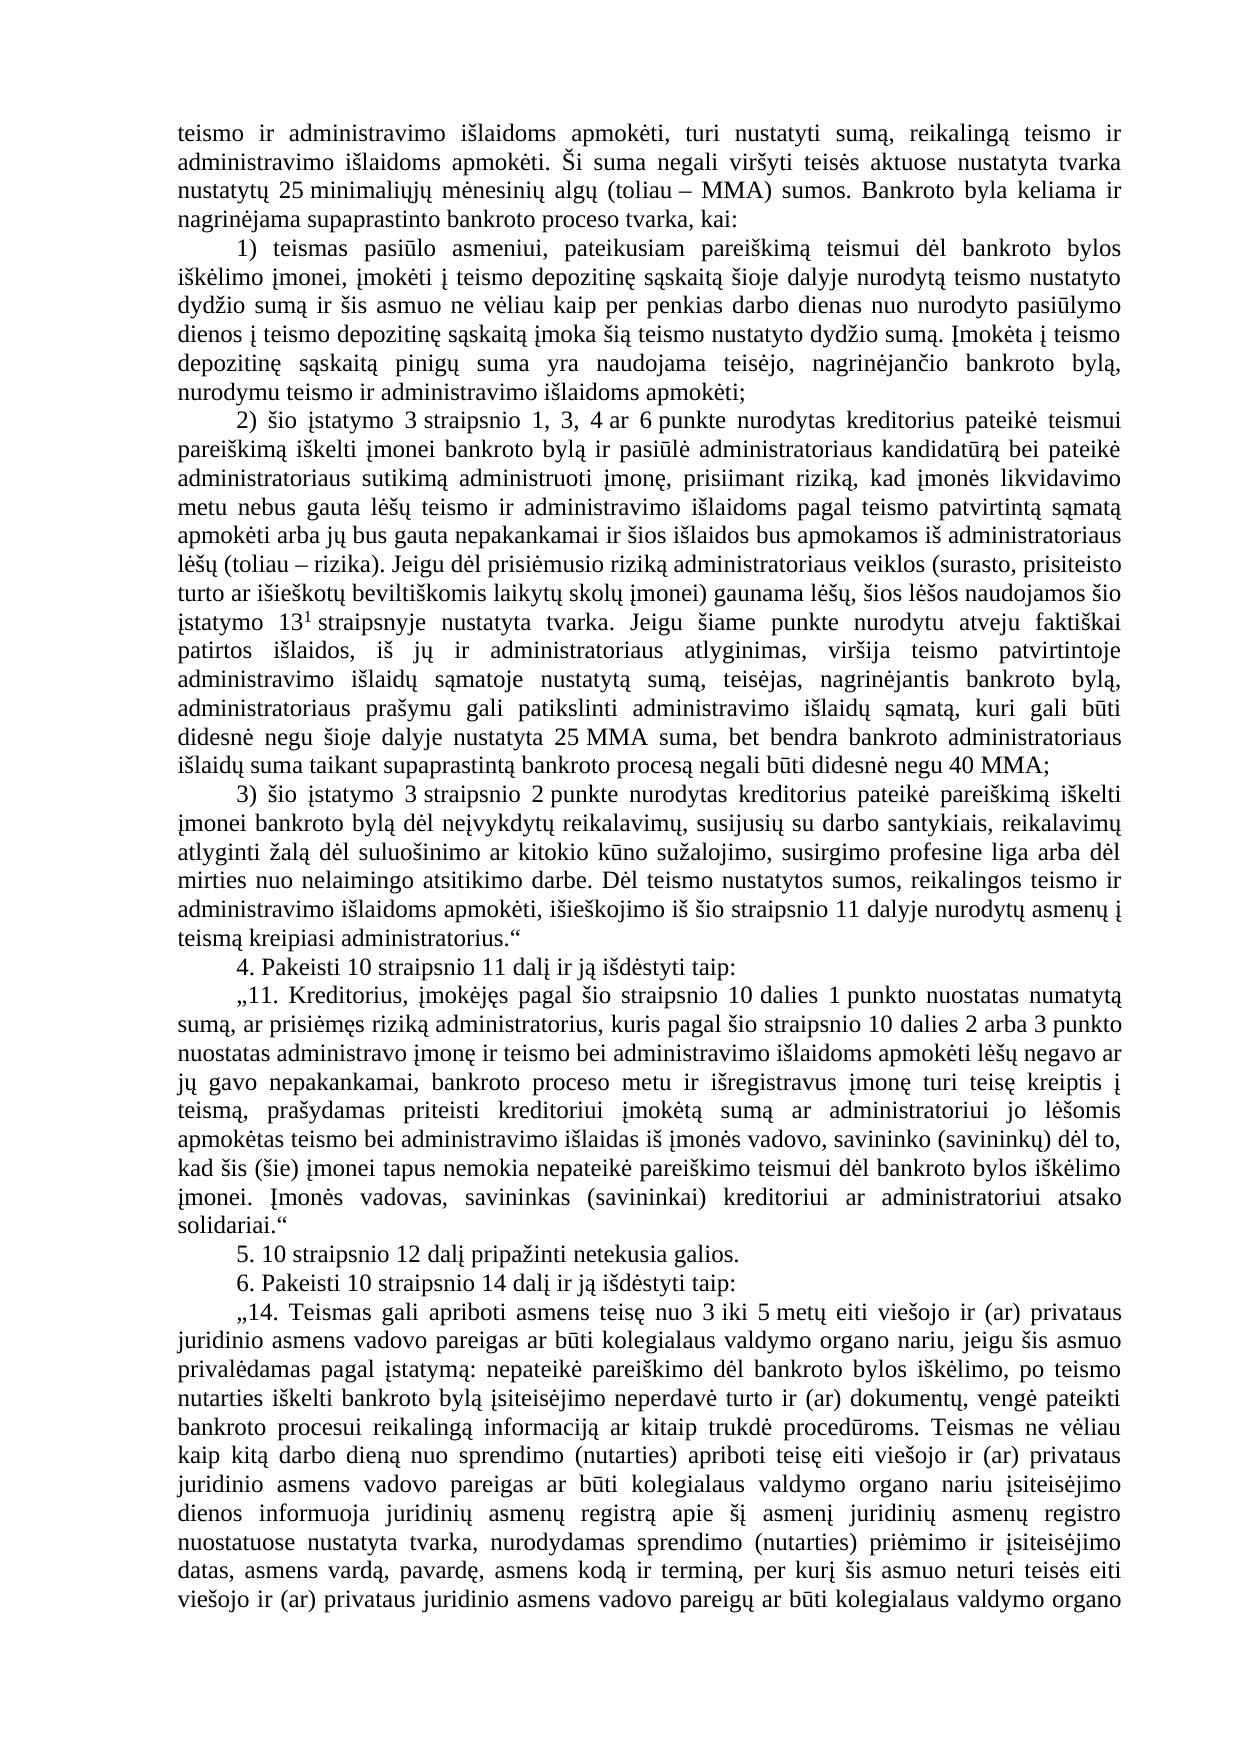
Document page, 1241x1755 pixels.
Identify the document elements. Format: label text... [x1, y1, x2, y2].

text 6. Pakeisti 10 straipsnio 14 dalį ir ją išdėstyti taip: [177, 1268, 1122, 1297]
text „11. Kreditorius, įmokėjęs pagal šio straipsnio 10 dalies 1 punkto nuostatas numatytą sumą, ar prisiėmęs riziką administratorius, kuris pagal šio straipsnio 10 dalies 2 arba 3 punkto nuostatas administravo įmonę ir teismo bei administravimo išlaidoms apmokėti lėšų negavo ar jų gavo nepakankamai, bankroto proceso metu ir išregistravus įmonę turi teisę kreiptis į teismą, prašydamas priteisti kreditoriui įmokėtą sumą ar administratoriui jo lėšomis apmokėtas teismo bei administravimo išlaidas iš įmonės vadovo, savininko (savininkų) dėl to, kad šis (šie) įmonei tapus nemokia nepateikė pareiškimo teismui dėl bankroto bylos iškėlimo įmonei. Įmonės vadovas, savininkas (savininkai) kreditoriui ar administratoriui atsako solidariai.“ [177, 981, 1122, 1239]
text 2) šio įstatymo 3 straipsnio 1, 3, 4 ar 6 punkte nurodytas kreditorius pateikė teismui pareiškimą iškelti įmonei bankroto bylą ir pasiūlė administratoriaus kandidatūrą bei pateikė administratoriaus sutikimą administruoti įmonę, prisiimant riziką, kad įmonės likvidavimo metu nebus gauta lėšų teismo ir administravimo išlaidoms pagal teismo patvirtintą sąmatą apmokėti arba jų bus gauta nepakankamai ir šios išlaidos bus apmokamos iš administratoriaus lėšų (toliau – rizika). Jeigu dėl prisiėmusio riziką administratoriaus veiklos (surasto, prisiteisto turto ar išieškotų beviltiškomis laikytų skolų įmonei) gaunama lėšų, šios lėšos naudojamos šio įstatymo 131 straipsnyje nustatyta tvarka. Jeigu šiame punkte nurodytu atveju faktiškai patirtos išlaidos, iš jų ir administratoriaus atlyginimas, viršija teismo patvirtintoje administravimo išlaidų sąmatoje nustatytą sumą, teisėjas, nagrinėjantis bankroto bylą, administratoriaus prašymu gali patikslinti administravimo išlaidų sąmatą, kuri gali būti didesnė negu šioje dalyje nustatyta 25 MMA suma, bet bendra bankroto administratoriaus išlaidų suma taikant supaprastintą bankroto procesą negali būti didesnė negu 40 MMA; [177, 406, 1122, 779]
text 1) teismas pasiūlo asmeniui, pateikusiam pareiškimą teismui dėl bankroto bylos iškėlimo įmonei, įmokėti į teismo depozitinę sąskaitą šioje dalyje nurodytą teismo nustatyto dydžio sumą ir šis asmuo ne vėliau kaip per penkias darbo dienas nuo nurodyto pasiūlymo dienos į teismo depozitinę sąskaitą įmoka šią teismo nustatyto dydžio sumą. Įmokėta į teismo depozitinę sąskaitą pinigų suma yra naudojama teisėjo, nagrinėjančio bankroto bylą, nurodymu teismo ir administravimo išlaidoms apmokėti; [177, 233, 1122, 406]
text „14. Teismas gali apriboti asmens teisę nuo 3 iki 5 metų eiti viešojo ir (ar) privataus juridinio asmens vadovo pareigas ar būti kolegialaus valdymo organo nariu, jeigu šis asmuo privalėdamas pagal įstatymą: nepateikė pareiškimo dėl bankroto bylos iškėlimo, po teismo nutarties iškelti bankroto bylą įsiteisėjimo neperdavė turto ir (ar) dokumentų, vengė pateikti bankroto procesui reikalingą informaciją ar kitaip trukdė procedūroms. Teismas ne vėliau kaip kitą darbo dieną nuo sprendimo (nutarties) apriboti teisę eiti viešojo ir (ar) privataus juridinio asmens vadovo pareigas ar būti kolegialaus valdymo organo nariu įsiteisėjimo dienos informuoja juridinių asmenų registrą apie šį asmenį juridinių asmenų registro nuostatuose nustatyta tvarka, nurodydamas sprendimo (nutarties) priėmimo ir įsiteisėjimo datas, asmens vardą, pavardę, asmens kodą ir terminą, per kurį šis asmuo neturi teisės eiti viešojo ir (ar) privataus juridinio asmens vadovo pareigų ar būti kolegialaus valdymo organo [177, 1297, 1122, 1613]
text 4. Pakeisti 10 straipsnio 11 dalį ir ją išdėstyti taip: [177, 952, 1122, 981]
text 3) šio įstatymo 3 straipsnio 2 punkte nurodytas kreditorius pateikė pareiškimą iškelti įmonei bankroto bylą dėl neįvykdytų reikalavimų, susijusių su darbo santykiais, reikalavimų atlyginti žalą dėl suluošinimo ar kitokio kūno sužalojimo, susirgimo profesine liga arba dėl mirties nuo nelaimingo atsitikimo darbe. Dėl teismo nustatytos sumos, reikalingos teismo ir administravimo išlaidoms apmokėti, išieškojimo iš šio straipsnio 11 dalyje nurodytų asmenų į teismą kreipiasi administratorius.“ [177, 779, 1122, 952]
text 5. 10 straipsnio 12 dalį pripažinti netekusia galios. [177, 1239, 1122, 1268]
text teismo ir administravimo išlaidoms apmokėti, turi nustatyti sumą, reikalingą teismo ir administravimo išlaidoms apmokėti. Ši suma negali viršyti teisės aktuose nustatyta tvarka nustatytų 25 minimaliųjų mėnesinių algų (toliau – MMA) sumos. Bankroto byla keliama ir nagrinėjama supaprastinto bankroto proceso tvarka, kai: [177, 118, 1122, 233]
